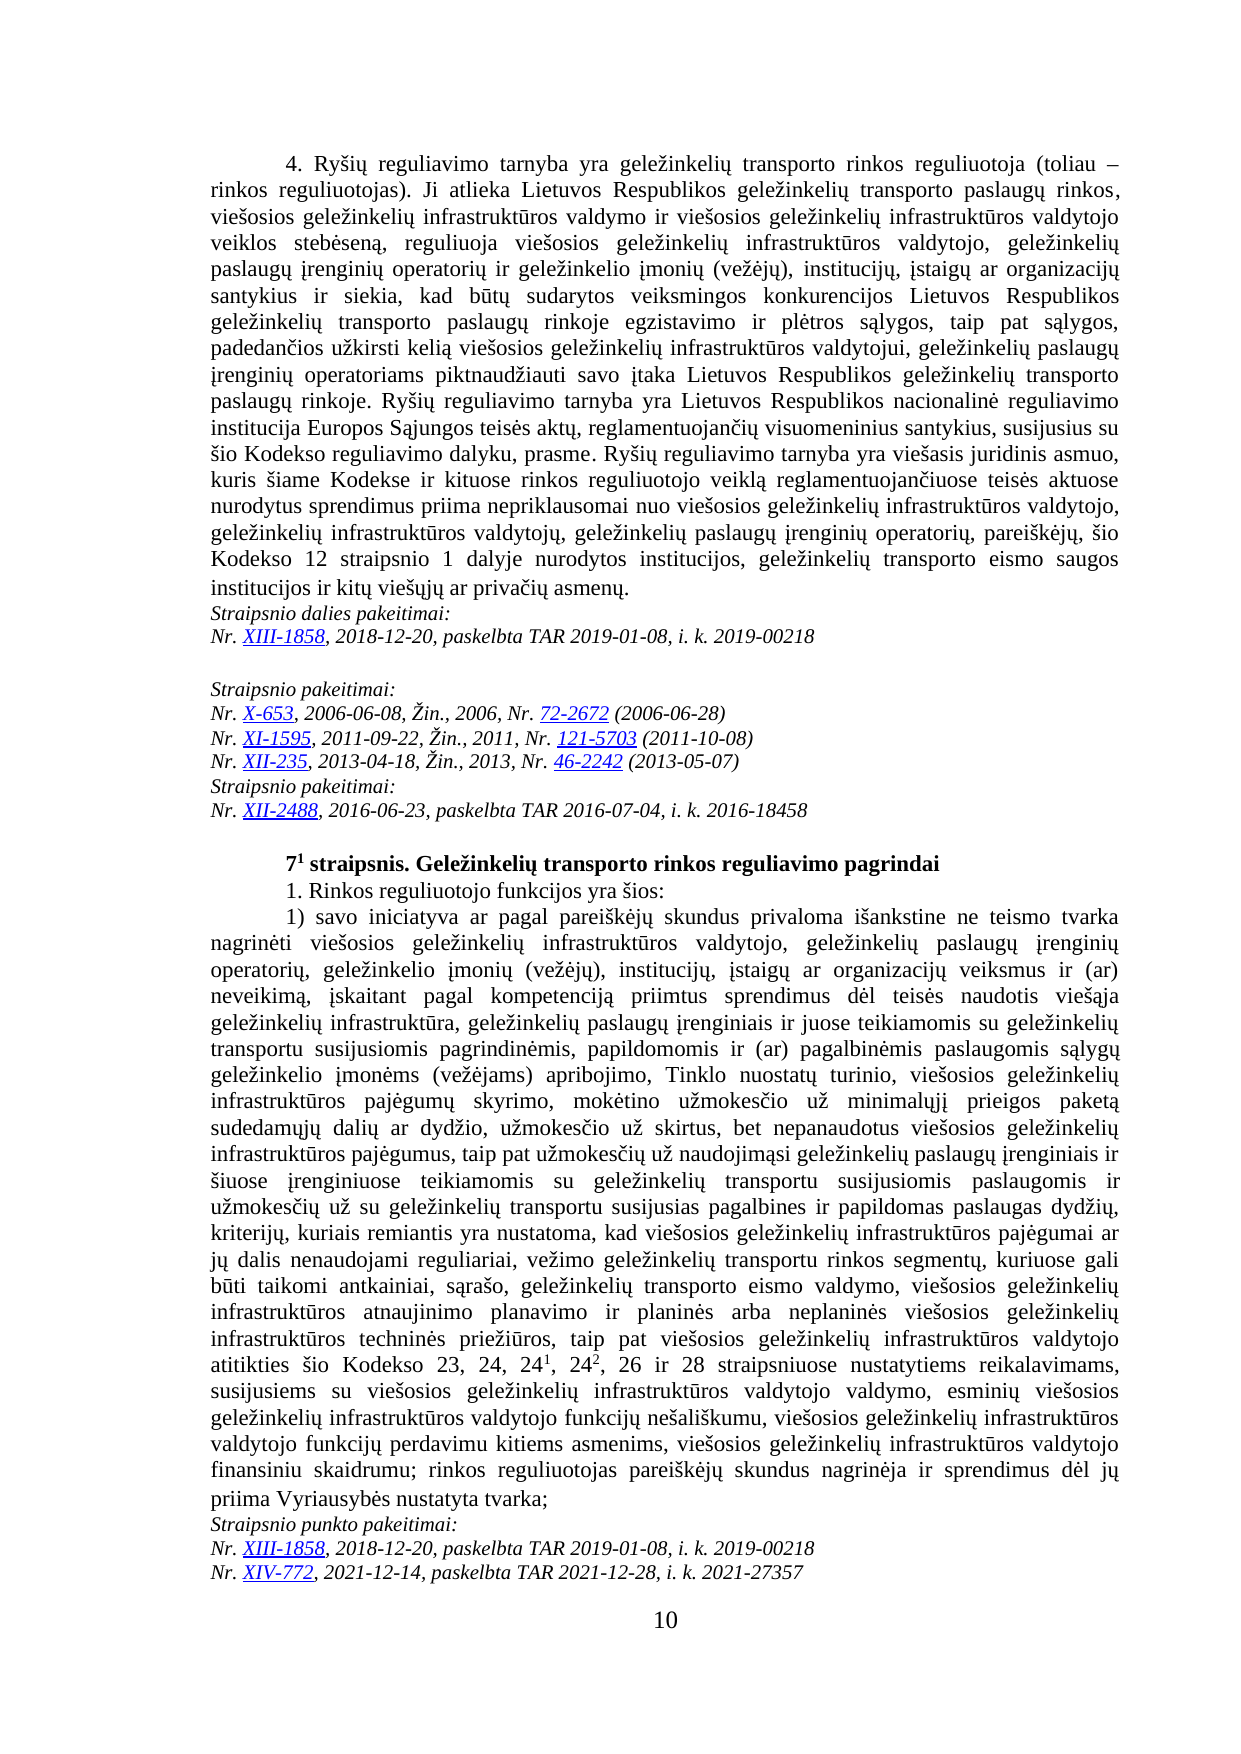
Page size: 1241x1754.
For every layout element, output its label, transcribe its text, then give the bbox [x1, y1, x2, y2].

text 71 straipsnis. Geležinkelių transporto rinkos reguliavimo pagrindai [210, 850, 1120, 877]
text Nr. XI-1595, 2011-09-22, Žin., 2011, Nr. 121-5703 (2011-10-08) [210, 725, 1120, 749]
text 1. Rinkos reguliuotojo funkcijos yra šios: [210, 877, 1120, 903]
text Straipsnio dalies pakeitimai: [210, 600, 1120, 624]
text Nr. XII-2488, 2016-06-23, paskelbta TAR 2016-07-04, i. k. 2016-18458 [210, 798, 1120, 822]
text Nr. XIV-772, 2021-12-14, paskelbta TAR 2021-12-28, i. k. 2021-27357 [210, 1560, 1120, 1584]
text Straipsnio pakeitimai: [210, 677, 1120, 701]
text 1) savo iniciatyva ar pagal pareiškėjų skundus privaloma išankstine ne teismo tvarka nagrinėti viešosios geležinkelių infrastruktūros valdytojo, geležinkelių paslaugų įrenginių operatorių, geležinkelio įmonių (vežėjų), institucijų, įstaigų ar organizacijų veiksmus ir (ar) neveikimą, įskaitant pagal kompetenciją priimtus sprendimus dėl teisės naudotis viešąja geležinkelių infrastruktūra, geležinkelių paslaugų įrenginiais ir juose teikiamomis su geležinkelių transportu susijusiomis pagrindinėmis, papildomomis ir (ar) pagalbinėmis paslaugomis sąlygų geležinkelio įmonėms (vežėjams) apribojimo, Tinklo nuostatų turinio, viešosios geležinkelių infrastruktūros pajėgumų skyrimo, mokėtino užmokesčio už minimalųjį prieigos paketą sudedamųjų dalių ar dydžio, užmokesčio už skirtus, bet nepanaudotus viešosios geležinkelių infrastruktūros pajėgumus, taip pat užmokesčių už naudojimąsi geležinkelių paslaugų įrenginiais ir šiuose įrenginiuose teikiamomis su geležinkelių transportu susijusiomis paslaugomis ir užmokesčių už su geležinkelių transportu susijusias pagalbines ir papildomas paslaugas dydžių, kriterijų, kuriais remiantis yra nustatoma, kad viešosios geležinkelių infrastruktūros pajėgumai ar jų dalis nenaudojami reguliariai, vežimo geležinkelių transportu rinkos segmentų, kuriuose gali būti taikomi antkainiai, sąrašo, geležinkelių transporto eismo valdymo, viešosios geležinkelių infrastruktūros atnaujinimo planavimo ir planinės arba neplaninės viešosios geležinkelių infrastruktūros techninės priežiūros, taip pat viešosios geležinkelių infrastruktūros valdytojo atitikties šio Kodekso 23, 24, 241, 242, 26 ir 28 straipsniuose nustatytiems reikalavimams, susijusiems su viešosios geležinkelių infrastruktūros valdytojo valdymo, esminių viešosios geležinkelių infrastruktūros valdytojo funkcijų nešališkumu, viešosios geležinkelių infrastruktūros valdytojo funkcijų perdavimu kitiems asmenims, viešosios geležinkelių infrastruktūros valdytojo finansiniu skaidrumu; rinkos reguliuotojas pareiškėjų skundus nagrinėja ir sprendimus dėl jų priima Vyriausybės nustatyta tvarka; [210, 903, 1120, 1512]
text 4. Ryšių reguliavimo tarnyba yra geležinkelių transporto rinkos reguliuotoja (toliau – rinkos reguliuotojas). Ji atlieka Lietuvos Respublikos geležinkelių transporto paslaugų rinkos, viešosios geležinkelių infrastruktūros valdymo ir viešosios geležinkelių infrastruktūros valdytojo veiklos stebėseną, reguliuoja viešosios geležinkelių infrastruktūros valdytojo, geležinkelių paslaugų įrenginių operatorių ir geležinkelio įmonių (vežėjų), institucijų, įstaigų ar organizacijų santykius ir siekia, kad būtų sudarytos veiksmingos konkurencijos Lietuvos Respublikos geležinkelių transporto paslaugų rinkoje egzistavimo ir plėtros sąlygos, taip pat sąlygos, padedančios užkirsti kelią viešosios geležinkelių infrastruktūros valdytojui, geležinkelių paslaugų įrenginių operatoriams piktnaudžiauti savo įtaka Lietuvos Respublikos geležinkelių transporto paslaugų rinkoje. Ryšių reguliavimo tarnyba yra Lietuvos Respublikos nacionalinė reguliavimo institucija Europos Sąjungos teisės aktų, reglamentuojančių visuomeninius santykius, susijusius su šio Kodekso reguliavimo dalyku, prasme. Ryšių reguliavimo tarnyba yra viešasis juridinis asmuo, kuris šiame Kodekse ir kituose rinkos reguliuotojo veiklą reglamentuojančiuose teisės aktuose nurodytus sprendimus priima nepriklausomai nuo viešosios geležinkelių infrastruktūros valdytojo, geležinkelių infrastruktūros valdytojų, geležinkelių paslaugų įrenginių operatorių, pareiškėjų, šio Kodekso 12 straipsnio 1 dalyje nurodytos institucijos, geležinkelių transporto eismo saugos institucijos ir kitų viešųjų ar privačių asmenų. [210, 150, 1120, 600]
text Straipsnio punkto pakeitimai: [210, 1512, 1120, 1536]
text Nr. XII-235, 2013-04-18, Žin., 2013, Nr. 46-2242 (2013-05-07) [210, 749, 1120, 773]
text Straipsnio pakeitimai: [210, 773, 1120, 798]
text Nr. XIII-1858, 2018-12-20, paskelbta TAR 2019-01-08, i. k. 2019-00218 [210, 624, 1120, 648]
text Nr. X-653, 2006-06-08, Žin., 2006, Nr. 72-2672 (2006-06-28) [210, 701, 1120, 725]
text Nr. XIII-1858, 2018-12-20, paskelbta TAR 2019-01-08, i. k. 2019-00218 [210, 1536, 1120, 1560]
